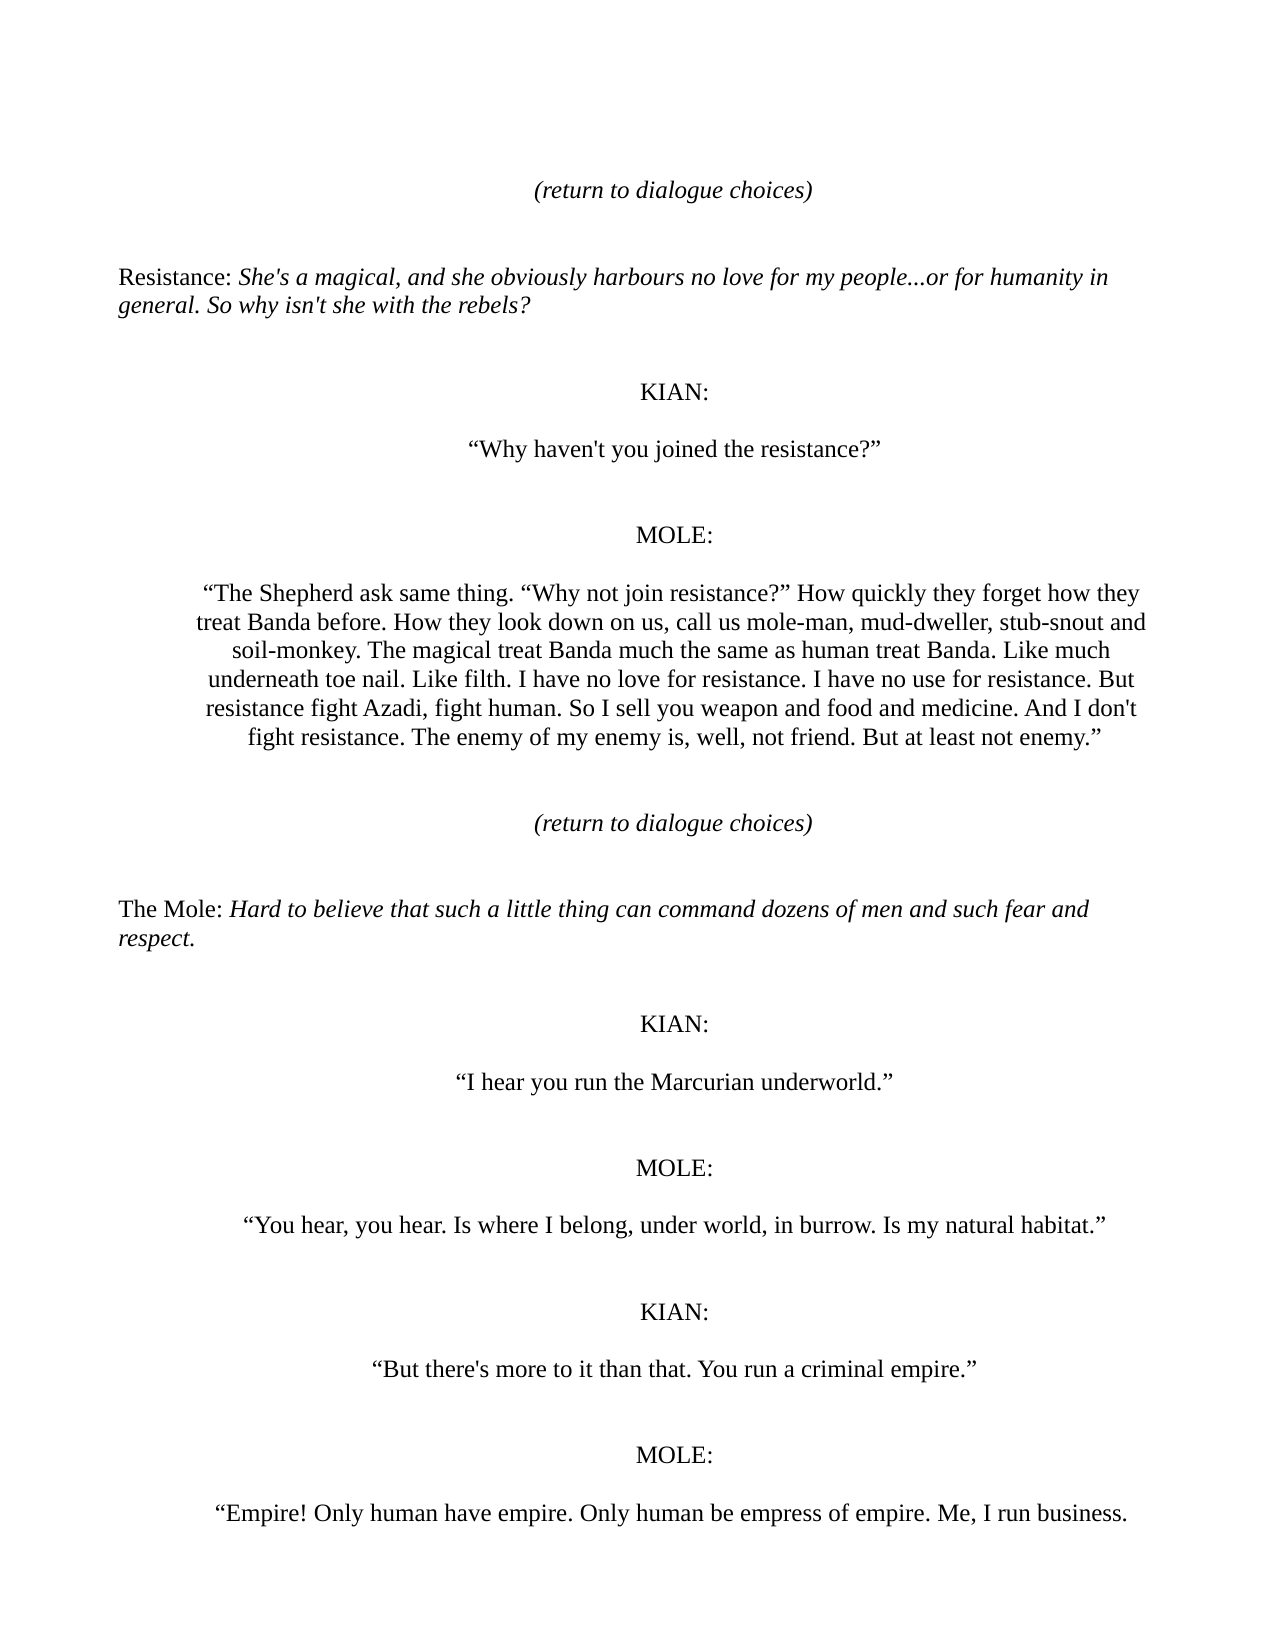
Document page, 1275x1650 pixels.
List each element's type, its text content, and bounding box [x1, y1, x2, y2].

text KIAN: [118, 1297, 1157, 1326]
text KIAN: [118, 1009, 1157, 1038]
text MOLE: [118, 521, 1157, 549]
text MOLE: [118, 1441, 1157, 1469]
text KIAN: [118, 377, 1157, 406]
text The Mole: Hard to believe that such a little thing can command dozens of men and such fear and respect. [118, 894, 1157, 952]
text “But there's more to it than that. You run a criminal empire.” [118, 1354, 1157, 1383]
text MOLE: [118, 1153, 1157, 1182]
text “Why haven't you joined the resistance?” [118, 434, 1157, 463]
text “The Shepherd ask same thing. “Why not join resistance?” How quickly they forget how they treat Banda before. How they look down on us, call us mole-man, mud-dweller, stub-snout and soil-monkey. The magical treat Banda much the same as human treat Banda. Like much underneath toe nail. Like filth. I have no love for resistance. I have no use for resistance. But resistance fight Azadi, fight human. So I sell you weapon and food and medicine. And I don't fight resistance. The enemy of my enemy is, well, not friend. But at least not enemy.” [118, 578, 1157, 751]
text “Empire! Only human have empire. Only human be empress of empire. Me, I run business. [118, 1498, 1157, 1527]
text (return to dialogue choices) [118, 808, 1157, 837]
text Resistance: She's a magical, and she obviously harbours no love for my people...or for humanity in general. So why isn't she with the rebels? [118, 262, 1157, 319]
text “I hear you run the Marcurian underworld.” [118, 1067, 1157, 1096]
text (return to dialogue choices) [118, 176, 1157, 204]
text “You hear, you hear. Is where I belong, under world, in burrow. Is my natural habitat.” [118, 1211, 1157, 1239]
